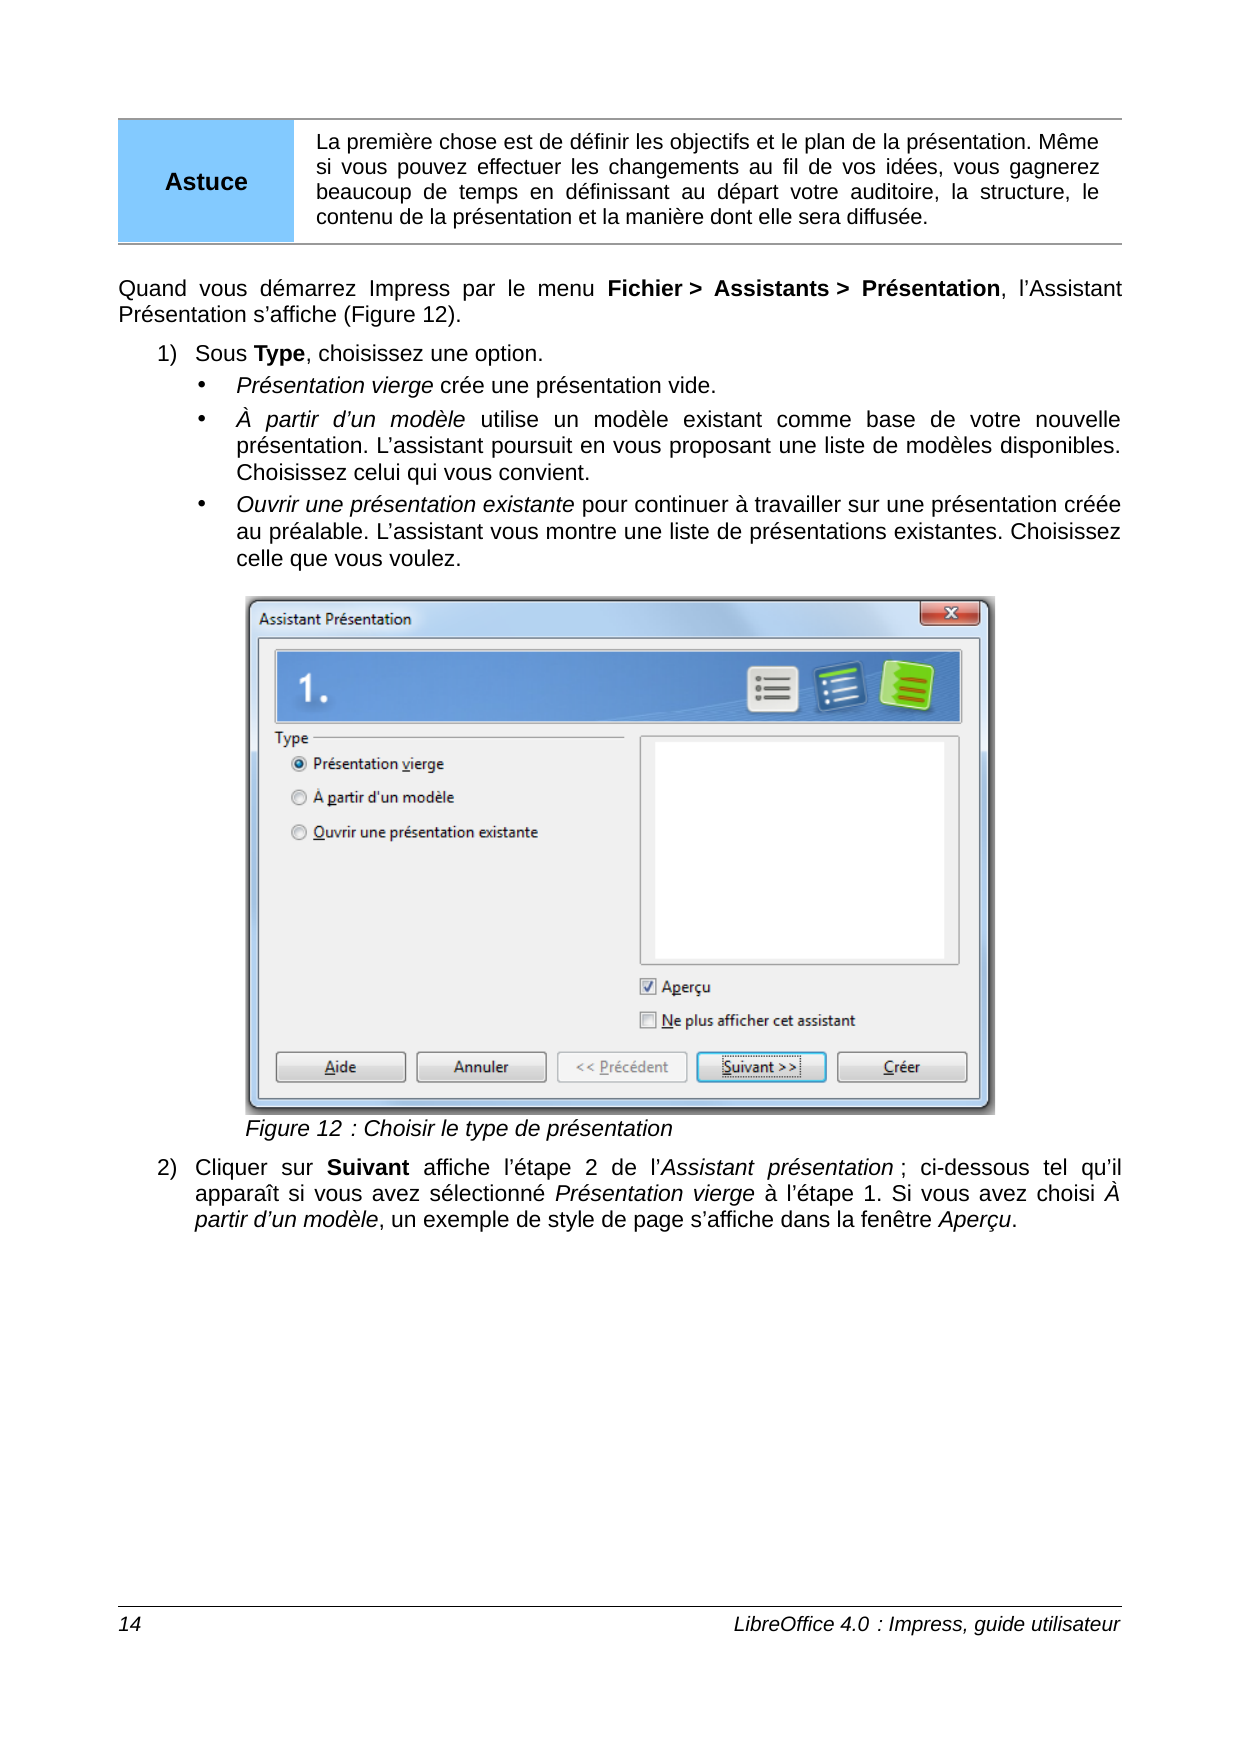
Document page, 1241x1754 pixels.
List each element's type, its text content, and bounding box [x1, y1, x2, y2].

list Cliquer sur Suivant affiche l’étape 2 de l’Assistant présentation ; ci-dessous tel qu’il apparaît si vous avez sélectionné Présentation vierge à l’étape 1. Si vous avez choisi À partir d’un modèle, un exemple de style de page s’affiche dans la fenêtre Aperçu. [177, 1153, 1122, 1232]
list Présentation vierge crée une présentation vide. [197, 372, 1122, 399]
picture [245, 596, 996, 1115]
table_header La première chose est de définir les objectifs et le plan de la présentation. Même si vous pouvez effectuer les changements au fil de vos idées, vous gagnerez beaucoup de temps en définissant au départ votre auditoire, la structure, le contenu de la présentation et la manière dont elle sera diffusée. [295, 120, 1122, 242]
list Ouvrir une présentation existante pour continuer à travailler sur une présentation créée au préalable. L’assistant vous montre une liste de présentations existantes. Choisissez celle que vous voulez. [197, 491, 1122, 571]
text Figure 12 : Choisir le type de présentation [245, 1115, 995, 1141]
text Quand vous démarrez Impress par le menu Fichier > Assistants > Présentation, l’Assistant Présentation s’affiche (Figure 12). [118, 275, 1122, 327]
list À partir d’un modèle utilise un modèle existant comme base de votre nouvelle présentation. L’assistant poursuit en vous proposant une liste de modèles disponibles. Choisissez celui qui vous convient. [197, 406, 1122, 485]
table_header Astuce [118, 120, 294, 242]
list Sous Type, choisissez une option. [177, 340, 1122, 366]
